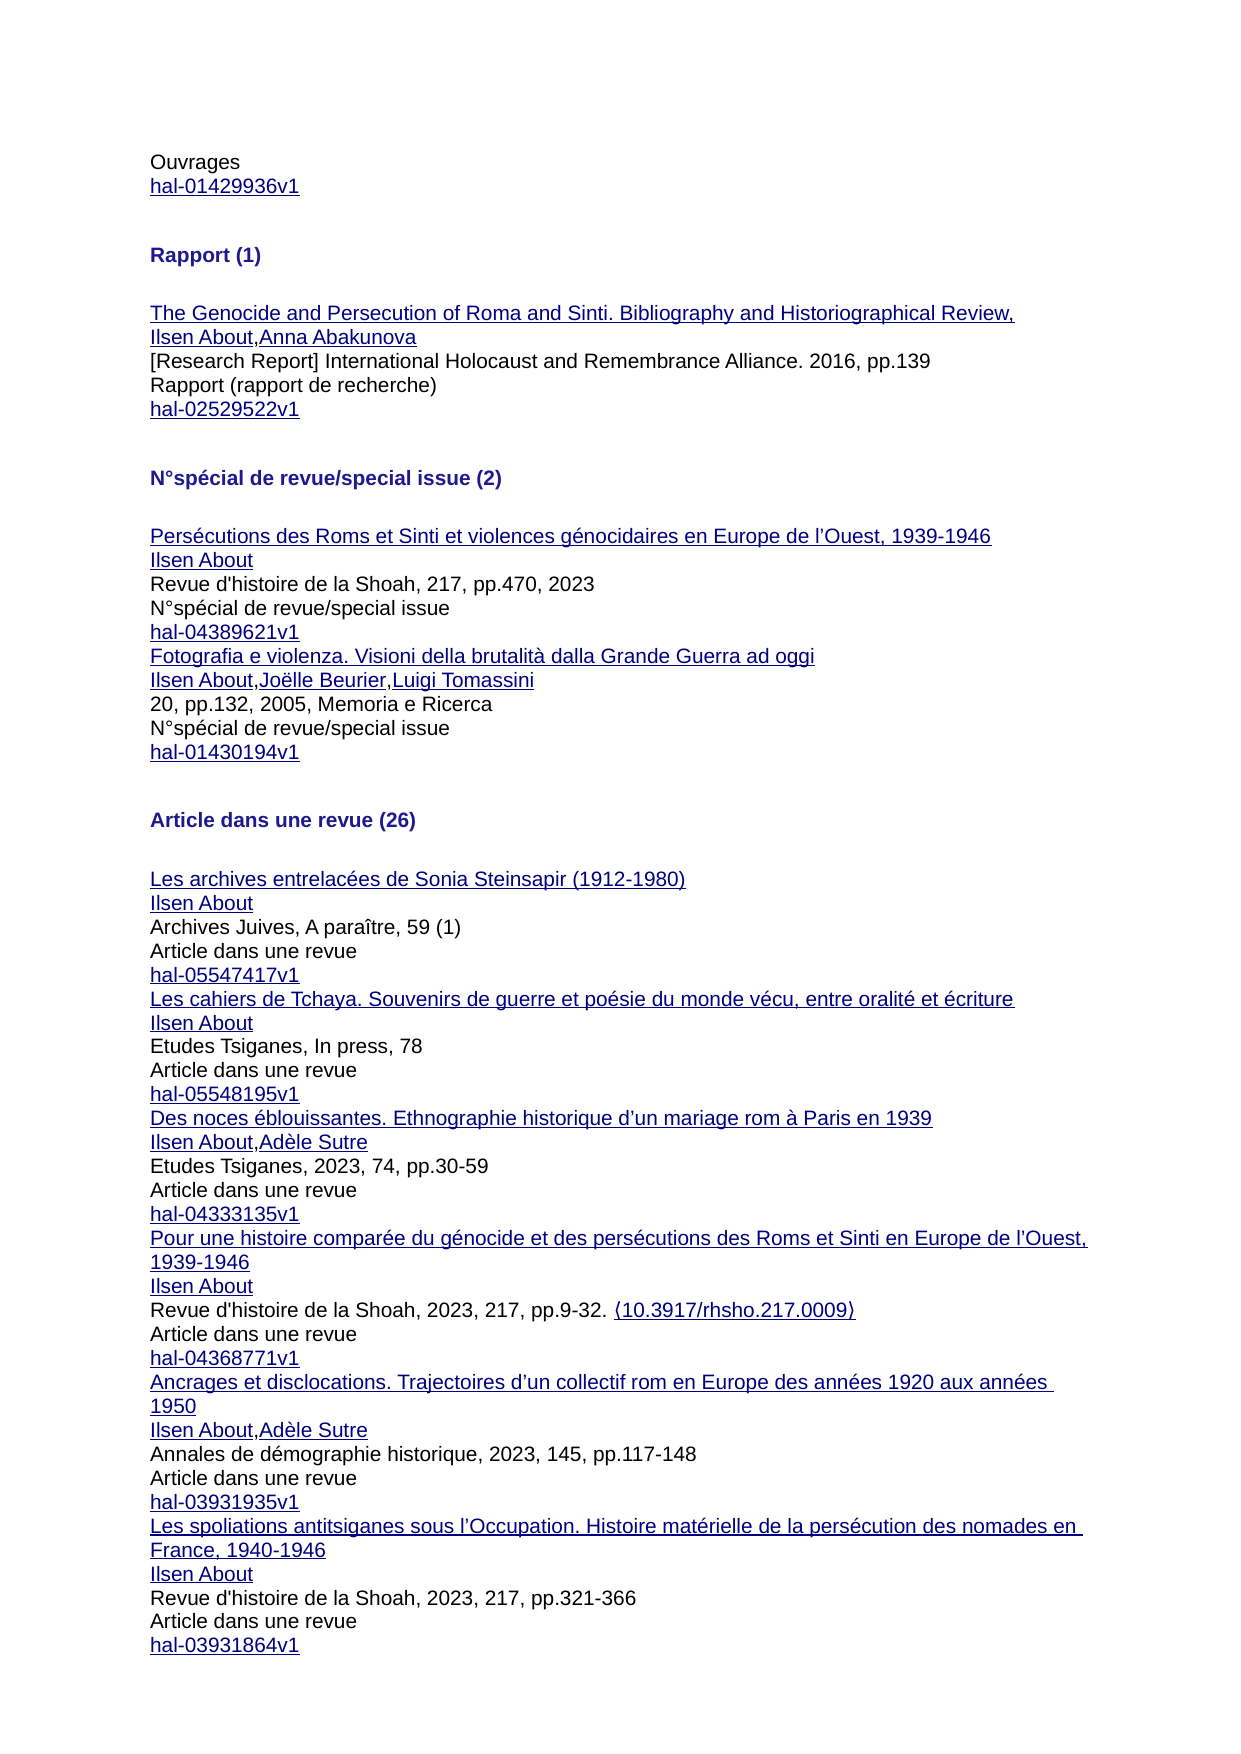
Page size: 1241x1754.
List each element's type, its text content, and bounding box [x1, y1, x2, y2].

subtitle Rapport (1) [150, 243, 1090, 267]
table_header Les archives entrelacées de Sonia Steinsapir (1912-1980) Ilsen About Archives Juives, A paraître, 59 (1) Article dans une revue hal-05547417v1 [150, 867, 1090, 986]
table_header Persécutions des Roms et Sinti et violences génocidaires en Europe de l’Ouest, 1939-1946 Ilsen About Revue d'histoire de la Shoah, 217, pp.470, 2023 N°spécial de revue/special issue hal-04389621v1 [150, 524, 1090, 644]
table_cell Les cahiers de Tchaya. Souvenirs de guerre et poésie du monde vécu, entre oralité et écriture Ilsen About Etudes Tsiganes, In press, 78 Article dans une revue hal-05548195v1 [150, 986, 1090, 1106]
subtitle Article dans une revue (26) [150, 808, 1090, 832]
table_header The Genocide and Persecution of Roma and Sinti. Bibliography and Historiographical Review, Ilsen About,Anna Abakunova [Research Report] International Holocaust and Remembrance Alliance. 2016, pp.139 Rapport (rapport de recherche) hal-02529522v1 [150, 301, 1090, 421]
table_cell Ouvrages hal-01429936v1 [150, 150, 1090, 198]
table_cell Ancrages et disclocations. Trajectoires d’un collectif rom en Europe des années 1920 aux années 1950 Ilsen About,Adèle Sutre Annales de démographie historique, 2023, 145, pp.117-148 Article dans une revue hal-03931935v1 [150, 1370, 1090, 1513]
table_cell Les spoliations antitsiganes sous l’Occupation. Histoire matérielle de la persécution des nomades en France, 1940-1946 Ilsen About Revue d'histoire de la Shoah, 2023, 217, pp.321-366 Article dans une revue hal-03931864v1 [150, 1514, 1090, 1657]
table_cell Des noces éblouissantes. Ethnographie historique d’un mariage rom à Paris en 1939 Ilsen About,Adèle Sutre Etudes Tsiganes, 2023, 74, pp.30-59 Article dans une revue hal-04333135v1 [150, 1106, 1090, 1226]
subtitle N°spécial de revue/special issue (2) [150, 466, 1090, 489]
table_cell Fotografia e violenza. Visioni della brutalità dalla Grande Guerra ad oggi Ilsen About,Joëlle Beurier,Luigi Tomassini 20, pp.132, 2005, Memoria e Ricerca N°spécial de revue/special issue hal-01430194v1 [150, 644, 1090, 763]
table_cell Pour une histoire comparée du génocide et des persécutions des Roms et Sinti en Europe de l’Ouest, 1939-1946 Ilsen About Revue d'histoire de la Shoah, 2023, 217, pp.9-32. ⟨10.3917/rhsho.217.0009⟩ Article dans une revue hal-04368771v1 [150, 1226, 1090, 1370]
